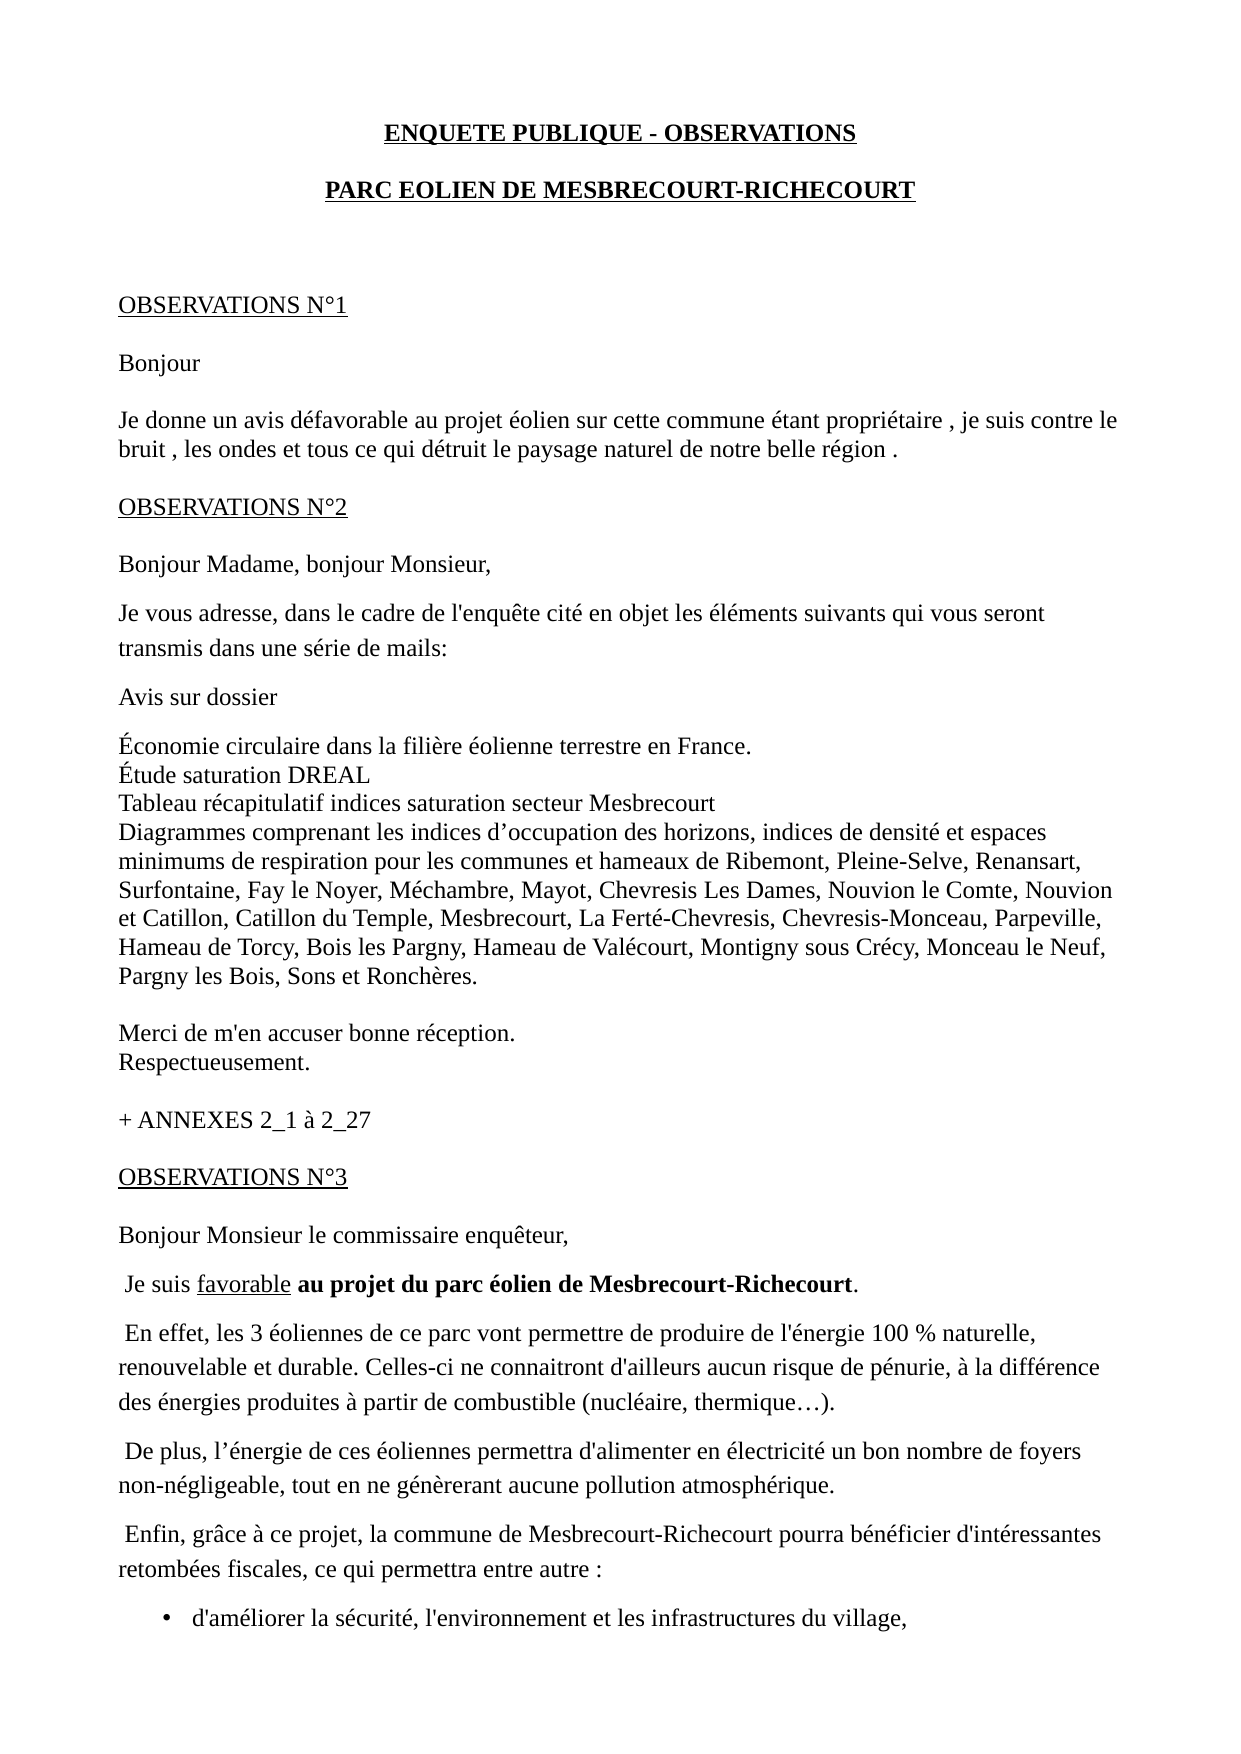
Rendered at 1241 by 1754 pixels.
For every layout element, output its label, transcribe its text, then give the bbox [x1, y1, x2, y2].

text De plus, l’énergie de ces éoliennes permettra d'alimenter en électricité un bon nombre de foyers non-négligeable, tout en ne génèrerant aucune pollution atmosphérique. [118, 1436, 1122, 1499]
text Respectueusement. [118, 1047, 1122, 1076]
list d'améliorer la sécurité, l'environnement et les infrastructures du village, [162, 1603, 1122, 1632]
text Bonjour Madame, bonjour Monsieur, [118, 549, 1122, 578]
text OBSERVATIONS N°2 [118, 492, 1122, 521]
text OBSERVATIONS N°1 [118, 291, 1122, 319]
text En effet, les 3 éoliennes de ce parc vont permettre de produire de l'énergie 100 % naturelle, renouvelable et durable. Celles-ci ne connaitront d'ailleurs aucun risque de pénurie, à la différence des énergies produites à partir de combustible (nucléaire, thermique…). [118, 1318, 1122, 1416]
text Bonjour [118, 348, 1122, 377]
text Avis sur dossier [118, 682, 1122, 711]
text Merci de m'en accuser bonne réception. [118, 1018, 1122, 1047]
text Enfin, grâce à ce projet, la commune de Mesbrecourt-Richecourt pourra bénéficier d'intéressantes retombées fiscales, ce qui permettra entre autre : [118, 1519, 1122, 1583]
text PARC EOLIEN DE MESBRECOURT-RICHECOURT [118, 176, 1122, 204]
text Je suis favorable au projet du parc éolien de Mesbrecourt-Richecourt. [118, 1269, 1122, 1298]
text ENQUETE PUBLIQUE - OBSERVATIONS [118, 118, 1122, 147]
text Économie circulaire dans la filière éolienne terrestre en France. [118, 731, 1122, 760]
text OBSERVATIONS N°3 [118, 1162, 1122, 1191]
text + ANNEXES 2_1 à 2_27 [118, 1105, 1122, 1133]
text Étude saturation DREAL [118, 760, 1122, 788]
text Je donne un avis défavorable au projet éolien sur cette commune étant propriétaire , je suis contre le bruit , les ondes et tous ce qui détruit le paysage naturel de notre belle région . [118, 406, 1122, 463]
text Je vous adresse, dans le cadre de l'enquête cité en objet les éléments suivants qui vous seront transmis dans une série de mails: [118, 598, 1122, 662]
text Bonjour Monsieur le commissaire enquêteur, [118, 1220, 1122, 1248]
text Diagrammes comprenant les indices d’occupation des horizons, indices de densité et espaces minimums de respiration pour les communes et hameaux de Ribemont, Pleine-Selve, Renansart, Surfontaine, Fay le Noyer, Méchambre, Mayot, Chevresis Les Dames, Nouvion le Comte, Nouvion et Catillon, Catillon du Temple, Mesbrecourt, La Ferté-Chevresis, Chevresis-Monceau, Parpeville, Hameau de Torcy, Bois les Pargny, Hameau de Valécourt, Montigny sous Crécy, Monceau le Neuf, Pargny les Bois, Sons et Ronchères. [118, 817, 1122, 990]
text Tableau récapitulatif indices saturation secteur Mesbrecourt [118, 788, 1122, 817]
